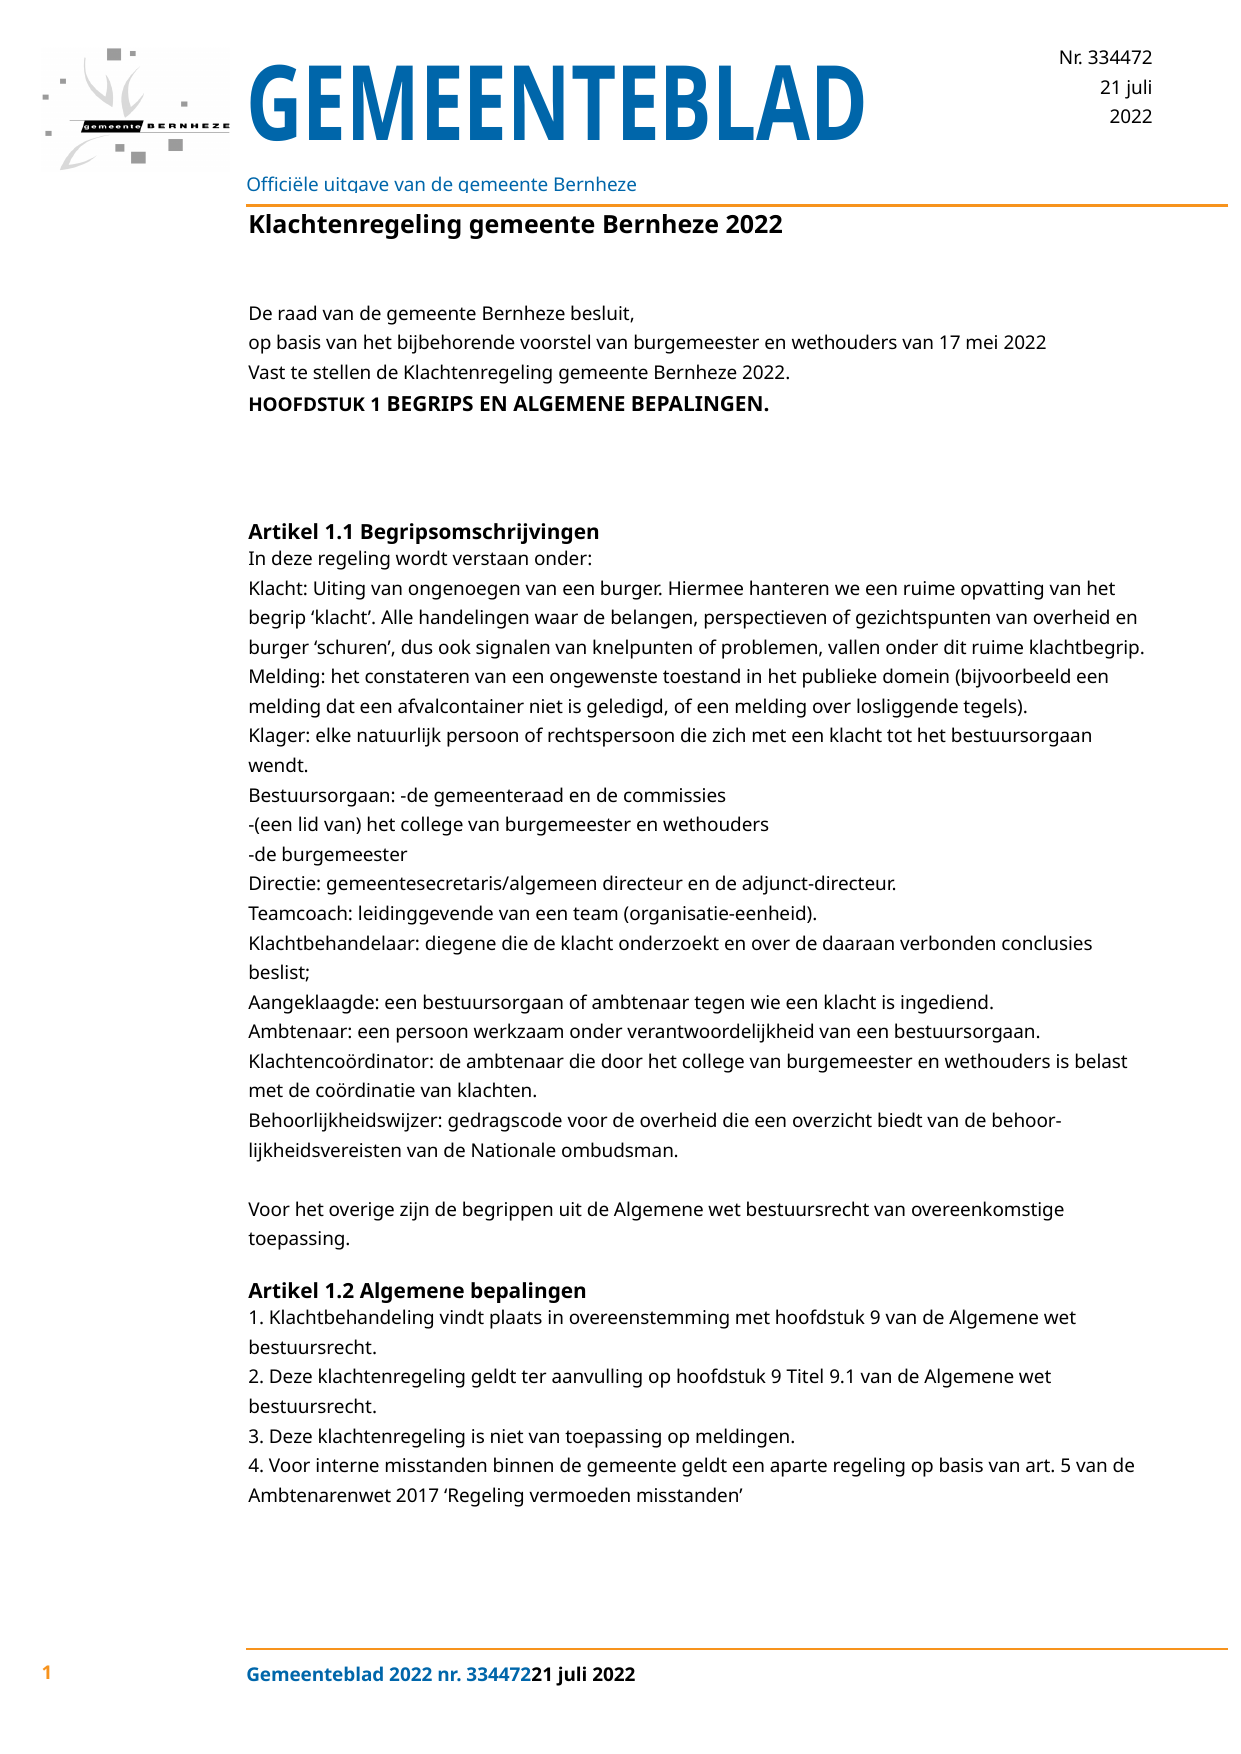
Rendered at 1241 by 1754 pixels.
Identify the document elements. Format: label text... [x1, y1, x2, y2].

text 3. Deze klachtenregeling is niet van toepassing op meldingen. [248, 1423, 1152, 1448]
text Klachtencoördinator: de ambtenaar die door het college van burgemeester en wethouders is belast met de coördinatie van klachten. [248, 1048, 1152, 1103]
text De raad van de gemeente Bernheze besluit, [248, 300, 1152, 326]
text Teamcoach: leidinggevende van een team (organisatie-eenheid). [248, 900, 1152, 926]
text op basis van het bijbehorende voorstel van burgemeester en wethouders van 17 mei 2022 [248, 329, 1152, 355]
text Melding: het constateren van een ongewenste toestand in het publieke domein (bijvoorbeeld een melding dat een afvalcontainer niet is geledigd, of een melding over losliggende tegels). [248, 663, 1152, 719]
text 1. Klachtbehandeling vindt plaats in overeenstemming met hoofdstuk 9 van de Algemene wet bestuursrecht. [248, 1304, 1152, 1360]
text Directie: gemeentesecretaris/algemeen directeur en de adjunct-directeur. [248, 871, 1152, 896]
text -(een lid van) het college van burgemeester en wethouders [248, 811, 1152, 837]
text Klachtenregeling gemeente Bernheze 2022 [248, 207, 1152, 241]
text Klacht: Uiting van ongenoegen van een burger. Hiermee hanteren we een ruime opvatting van het begrip ‘klacht’. Alle handelingen waar de belangen, perspectieven of gezichtspunten van overheid en burger ‘schuren’, dus ook signalen van knelpunten of problemen, vallen onder dit ruime klachtbegrip. [248, 575, 1152, 660]
text Artikel 1.2 Algemene bepalingen [248, 1276, 1152, 1304]
text Bestuursorgaan: -de gemeenteraad en de commissies [248, 782, 1152, 808]
text 4. Voor interne misstanden binnen de gemeente geldt een aparte regeling op basis van art. 5 van de Ambtenarenwet 2017 ‘Regeling vermoeden misstanden’ [248, 1452, 1152, 1508]
text Voor het overige zijn de begrippen uit de Algemene wet bestuursrecht van overeenkomstige toepassing. [248, 1196, 1152, 1251]
text Behoorlijkheidswijzer: gedragscode voor de overheid die een overzicht biedt van de behoor-lijkheidsvereisten van de Nationale ombudsman. [248, 1107, 1152, 1163]
text Artikel 1.1 Begripsomschrijvingen [248, 517, 1152, 545]
text Aangeklaagde: een bestuursorgaan of ambtenaar tegen wie een klacht is ingediend. [248, 989, 1152, 1015]
text Ambtenaar: een persoon werkzaam onder verantwoordelijkheid van een bestuursorgaan. [248, 1018, 1152, 1044]
text In deze regeling wordt verstaan onder: [248, 545, 1152, 571]
picture [41, 47, 231, 172]
text Vast te stellen de Klachtenregeling gemeente Bernheze 2022. [248, 359, 1152, 385]
text -de burgemeester [248, 841, 1152, 867]
text 2. Deze klachtenregeling geldt ter aanvulling op hoofdstuk 9 Titel 9.1 van de Algemene wet bestuursrecht. [248, 1364, 1152, 1419]
text HOOFDSTUK 1 BEGRIPS EN ALGEMENE BEPALINGEN. [248, 389, 1152, 417]
text Klachtbehandelaar: diegene die de klacht onderzoekt en over de daaraan verbonden conclusies beslist; [248, 930, 1152, 985]
text Klager: elke natuurlijk persoon of rechtspersoon die zich met een klacht tot het bestuursorgaan wendt. [248, 723, 1152, 778]
